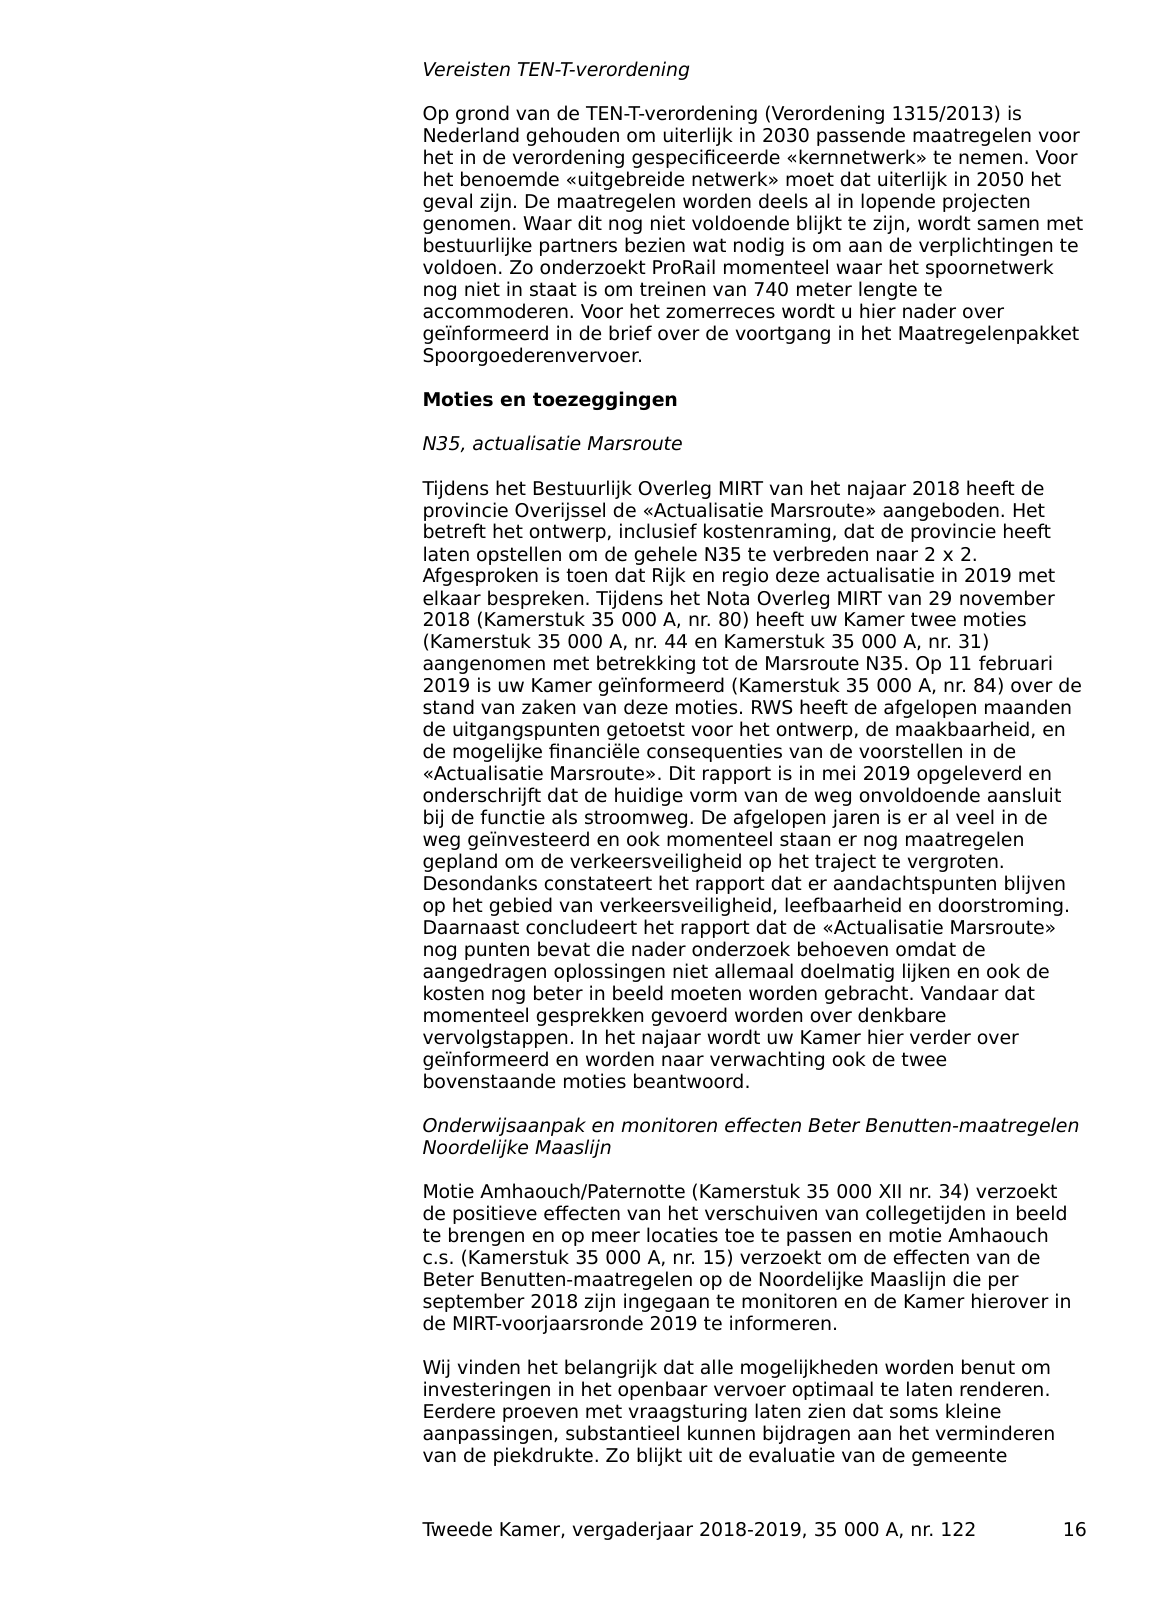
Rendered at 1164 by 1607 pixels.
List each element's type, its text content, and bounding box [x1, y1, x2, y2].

text Motie Amhaouch/Paternotte (Kamerstuk 35 000 XII nr. 34) verzoekt de positieve effecten van het verschuiven van collegetijden in beeld te brengen en op meer locaties toe te passen en motie Amhaouch c.s. (Kamerstuk 35 000 A, nr. 15) verzoekt om de effecten van de Beter Benutten-maatregelen op de Noordelijke Maaslijn die per september 2018 zijn ingegaan te monitoren en de Kamer hierover in de MIRT-voorjaarsronde 2019 te informeren. [422, 1181, 1087, 1335]
subtitle Moties en toezeggingen [422, 389, 1087, 411]
subtitle Onderwijsaanpak en monitoren effecten Beter Benutten-maatregelen Noordelijke Maaslijn [422, 1115, 1087, 1159]
text Tijdens het Bestuurlijk Overleg MIRT van het najaar 2018 heeft de provincie Overijssel de «Actualisatie Marsroute» aangeboden. Het betreft het ontwerp, inclusief kostenraming, dat de provincie heeft laten opstellen om de gehele N35 te verbreden naar 2 x 2. Afgesproken is toen dat Rijk en regio deze actualisatie in 2019 met elkaar bespreken. Tijdens het Nota Overleg MIRT van 29 november 2018 (Kamerstuk 35 000 A, nr. 80) heeft uw Kamer twee moties (Kamerstuk 35 000 A, nr. 44 en Kamerstuk 35 000 A, nr. 31) aangenomen met betrekking tot de Marsroute N35. Op 11 februari 2019 is uw Kamer geïnformeerd (Kamerstuk 35 000 A, nr. 84) over de stand van zaken van deze moties. RWS heeft de afgelopen maanden de uitgangspunten getoetst voor het ontwerp, de maakbaarheid, en de mogelijke financiële consequenties van de voorstellen in de «Actualisatie Marsroute». Dit rapport is in mei 2019 opgeleverd en onderschrijft dat de huidige vorm van de weg onvoldoende aansluit bij de functie als stroomweg. De afgelopen jaren is er al veel in de weg geïnvesteerd en ook momenteel staan er nog maatregelen gepland om de verkeersveiligheid op het traject te vergroten. Desondanks constateert het rapport dat er aandachtspunten blijven op het gebied van verkeersveiligheid, leefbaarheid en doorstroming. Daarnaast concludeert het rapport dat de «Actualisatie Marsroute» nog punten bevat die nader onderzoek behoeven omdat de aangedragen oplossingen niet allemaal doelmatig lijken en ook de kosten nog beter in beeld moeten worden gebracht. Vandaar dat momenteel gesprekken gevoerd worden over denkbare vervolgstappen. In het najaar wordt uw Kamer hier verder over geïnformeerd en worden naar verwachting ook de twee bovenstaande moties beantwoord. [422, 477, 1087, 1093]
text Op grond van de TEN-T-verordening (Verordening 1315/2013) is Nederland gehouden om uiterlijk in 2030 passende maatregelen voor het in de verordening gespecificeerde «kernnetwerk» te nemen. Voor het benoemde «uitgebreide netwerk» moet dat uiterlijk in 2050 het geval zijn. De maatregelen worden deels al in lopende projecten genomen. Waar dit nog niet voldoende blijkt te zijn, wordt samen met bestuurlijke partners bezien wat nodig is om aan de verplichtingen te voldoen. Zo onderzoekt ProRail momenteel waar het spoornetwerk nog niet in staat is om treinen van 740 meter lengte te accommoderen. Voor het zomerreces wordt u hier nader over geïnformeerd in de brief over de voortgang in het Maatregelenpakket Spoorgoederenvervoer. [422, 103, 1087, 367]
subtitle Vereisten TEN-T-verordening [422, 59, 1087, 81]
text Wij vinden het belangrijk dat alle mogelijkheden worden benut om investeringen in het openbaar vervoer optimaal te laten renderen. Eerdere proeven met vraagsturing laten zien dat soms kleine aanpassingen, substantieel kunnen bijdragen aan het verminderen van de piekdrukte. Zo blijkt uit de evaluatie van de gemeente [422, 1357, 1087, 1467]
subtitle N35, actualisatie Marsroute [422, 433, 1087, 455]
